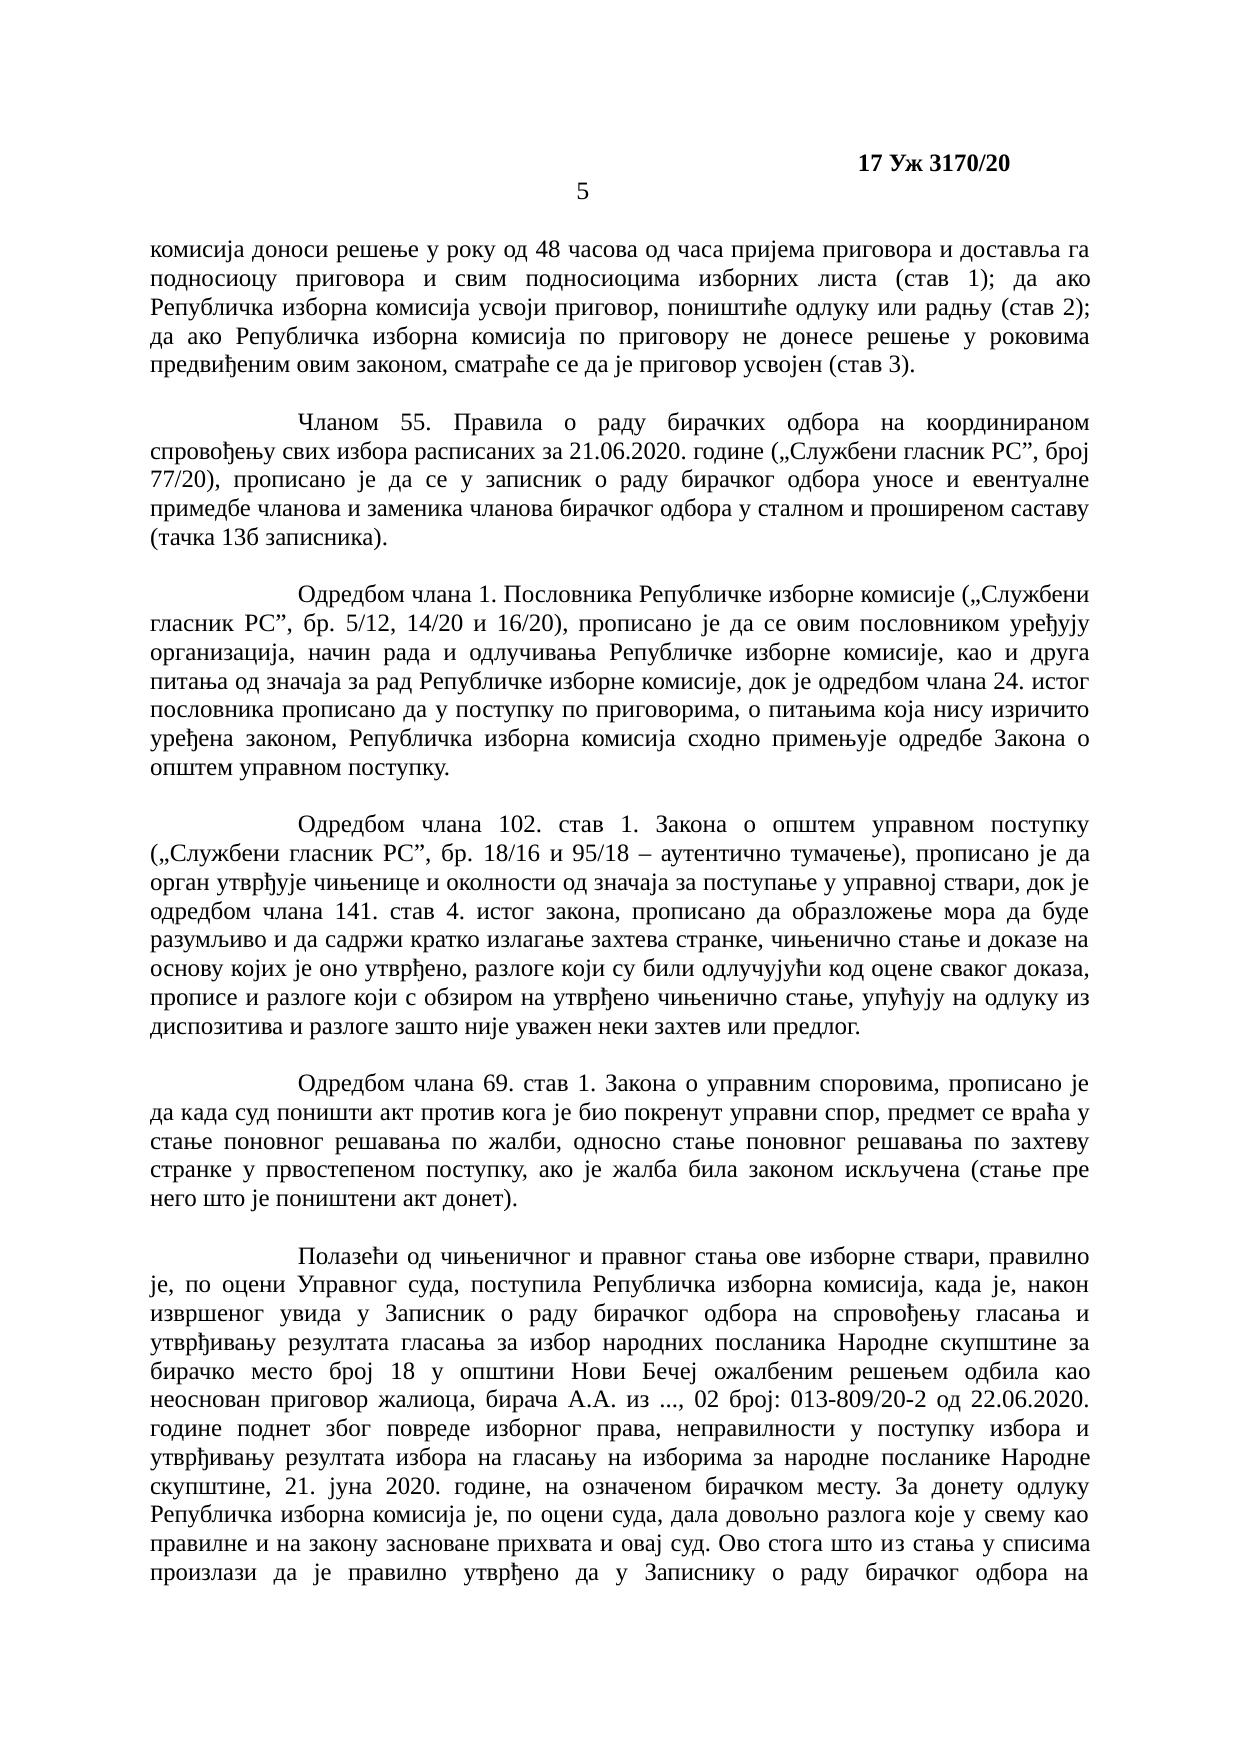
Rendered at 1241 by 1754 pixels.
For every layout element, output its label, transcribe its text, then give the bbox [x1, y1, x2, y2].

text Одредбом члана 102. став 1. Закона о општем управном поступку („Службени гласник РС”, бр. 18/16 и 95/18 – аутентично тумачење), прописано је да орган утврђује чињенице и околности од значаја за поступање у управној ствари, док је одредбом члана 141. став 4. истог закона, прописано да образложење мора да буде разумљиво и да садржи кратко излагање захтева странке, чињенично стање и доказе на основу којих је оно утврђено, разлоге који су били одлучујући код оцене сваког доказа, прописе и разлоге који с обзиром на утврђено чињенично стање, упућују на одлуку из диспозитива и разлоге зашто није уважен неки захтев или предлог. [150, 809, 1091, 1039]
text Одредбом члана 69. став 1. Закона о управним споровима, прописано је да када суд поништи акт против кога је био покренут управни спор, предмет се враћа у стање поновног решавања по жалби, односно стање поновног решавања по захтеву странке у првостепеном поступку, ако је жалба била законом искључена (стање пре него што је поништени акт донет). [150, 1068, 1091, 1212]
text Чланом 55. Правила о раду бирачких одбора на координираном спровођењу свих избора расписаних за 21.06.2020. године („Службени гласник РС”, број 77/20), прописано је да се у записник о раду бирачког одбора уносе и евентуалне примедбе чланова и заменика чланова бирачког одбора у сталном и проширеном саставу (тачка 13б записника). [150, 407, 1091, 551]
text Полазећи од чињеничног и правног стања ове изборне ствари, правилно је, по оцени Управног суда, поступила Републичка изборна комисија, када је, након извршеног увида у Записник о раду бирачког одбора на спровођењу гласања и утврђивању резултата гласања за избор народних посланика Народне скупштине за бирачко место број 18 у општини Нови Бечеј ожалбеним решењем одбила као неоснован приговор жалиоца, бирача A.A. из ..., 02 број: 013-809/20-2 од 22.06.2020. године поднет због повреде изборног права, неправилности у поступку избора и утврђивању резултата избора на гласању на изборима за народне посланике Народне скупштине, 21. јуна 2020. године, на означеном бирачком месту. За донету одлуку Републичка изборна комисија је, по оцени суда, дала довољно разлога које у свему као правилне и на закону засноване прихвата и овај суд. Ово стога што из стања у списима произлази да је правилно утврђено да у Записнику о раду бирачког одбора на [150, 1212, 1091, 1586]
text комисија доноси решење у року од 48 часова од часа пријема приговора и доставља га подносиоцу приговора и свим подносиоцима изборних листа (став 1); да ако Републичка изборна комисија усвоји приговор, поништиће одлуку или радњу (став 2); да ако Републичка изборна комисија по приговору не донесе решење у роковима предвиђеним овим законом, сматраће се да је приговор усвојен (став 3). [150, 234, 1091, 378]
text Одредбом члана 1. Пословника Републичке изборне комисије („Службени гласник РС”, бр. 5/12, 14/20 и 16/20), прописано је да се овим пословником уређују организација, начин рада и одлучивања Републичке изборне комисије, као и друга питања од значаја за рад Републичке изборне комисије, док је одредбом члана 24. истог пословника прописано да у поступку по приговорима, о питањима која нису изричито уређена законом, Републичка изборна комисија сходно примењује одредбе Закона о општем управном поступку. [150, 579, 1091, 781]
